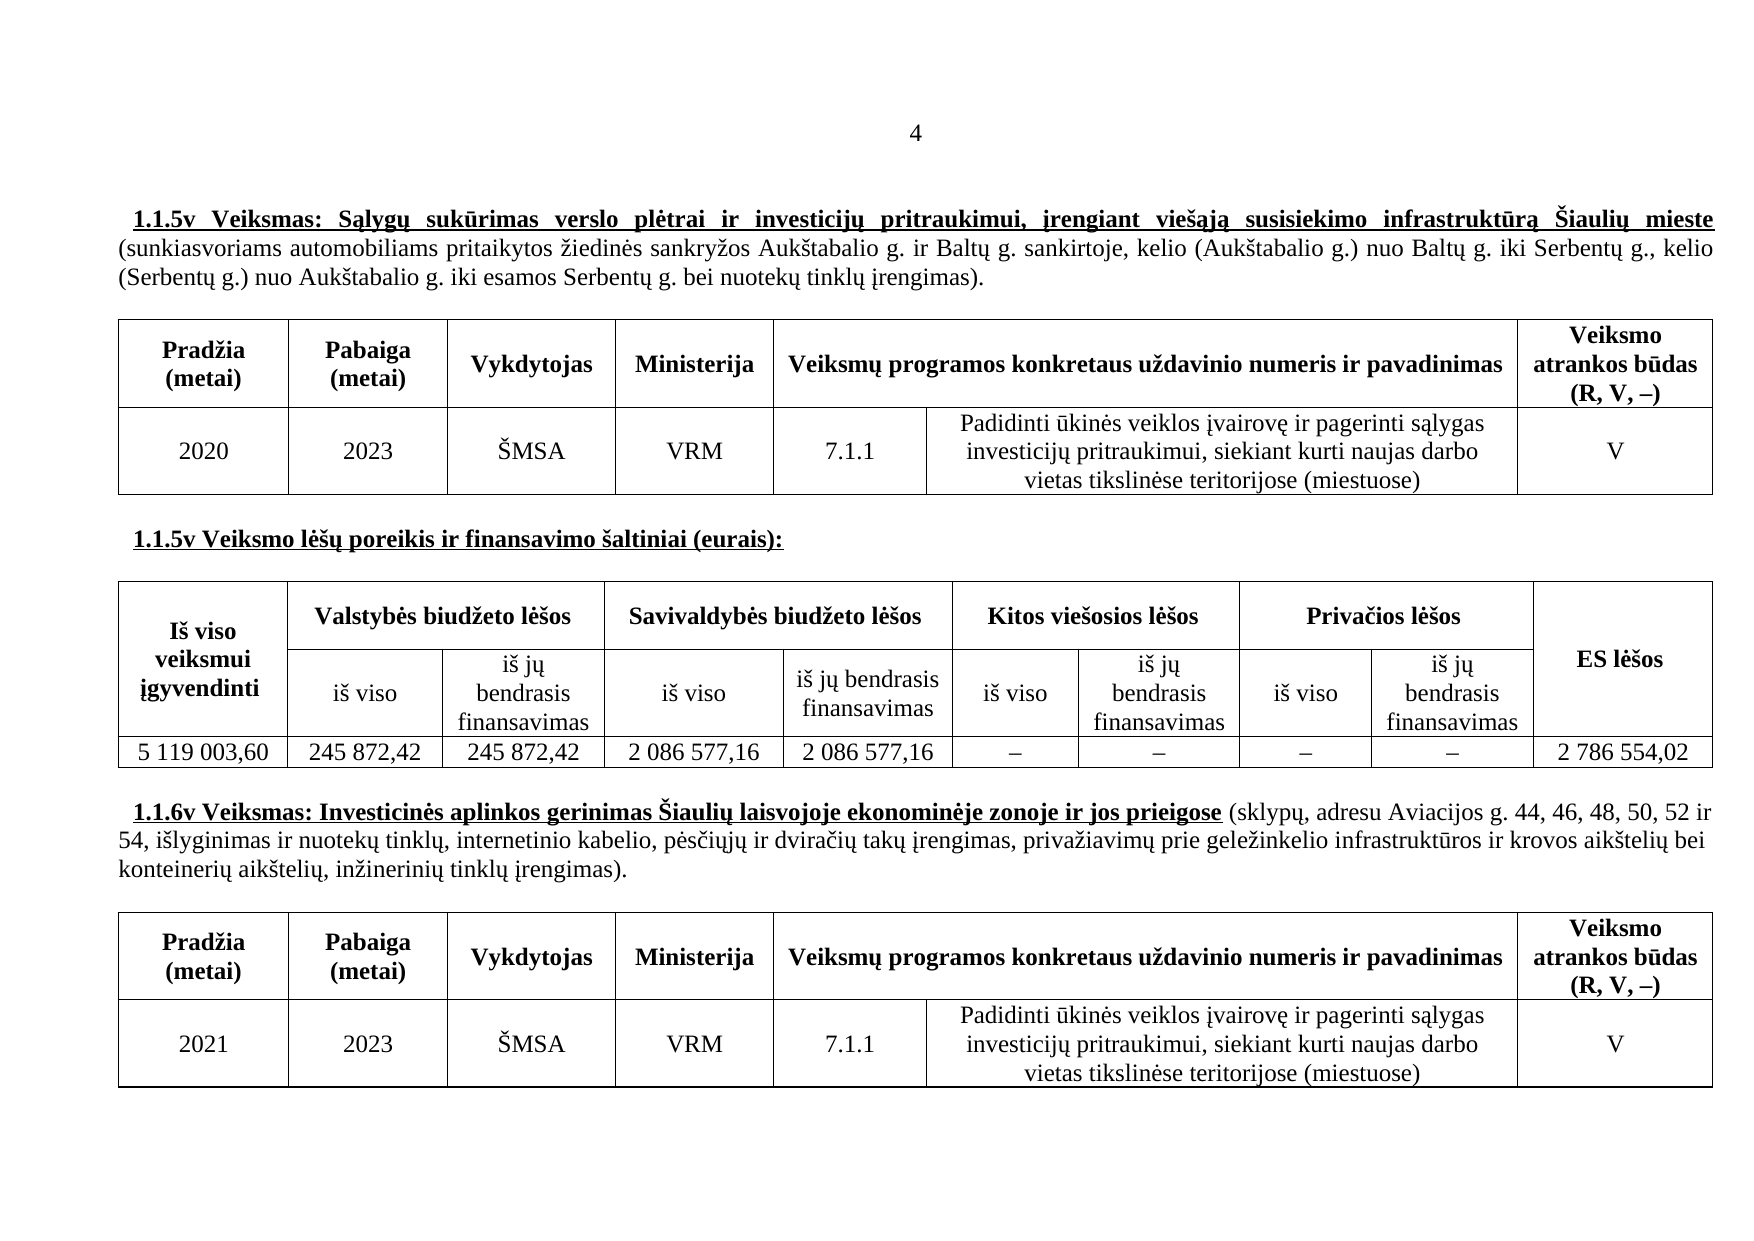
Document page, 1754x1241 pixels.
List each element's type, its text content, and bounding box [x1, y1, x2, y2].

table_header Veiksmų programos konkretaus uždavinio numeris ir pavadinimas [774, 913, 1517, 999]
table_header Valstybės biudžeto lėšos [288, 582, 604, 648]
table_header Vykdytojas [448, 913, 615, 999]
table_cell 2021 [119, 1000, 288, 1086]
text 1.1.5v Veiksmas: Sąlygų sukūrimas verslo plėtrai ir investicijų pritraukimui, įrengiant viešąją susisiekimo infrastruktūrą Šiaulių mieste (sunkiasvoriams automobiliams pritaikytos žiedinės sankryžos Aukštabalio g. ir Baltų g. sankirtoje, kelio (Aukštabalio g.) nuo Baltų g. iki Serbentų g., kelio (Serbentų g.) nuo Aukštabalio g. iki esamos Serbentų g. bei nuotekų tinklų įrengimas). [118, 204, 1716, 291]
table_cell iš jų bendrasis finansavimas [443, 650, 604, 736]
table_header Ministerija [616, 913, 773, 999]
table_cell – [953, 737, 1078, 767]
table_cell ŠMSA [448, 408, 615, 494]
table_cell Padidinti ūkinės veiklos įvairovę ir pagerinti sąlygas investicijų pritraukimui, siekiant kurti naujas darbo vietas tikslinėse teritorijose (miestuose) [927, 1000, 1517, 1086]
table_header Ministerija [616, 320, 773, 407]
table_header Savivaldybės biudžeto lėšos [605, 582, 952, 648]
table_cell 7.1.1 [774, 1000, 926, 1086]
table_cell 2 786 554,02 [1534, 737, 1712, 767]
table_cell 2020 [119, 408, 288, 494]
table_header Veiksmo atrankos būdas (R, V, –) [1518, 913, 1712, 999]
table_header ES lėšos [1534, 582, 1712, 736]
table_cell V [1518, 408, 1712, 494]
table_cell Padidinti ūkinės veiklos įvairovę ir pagerinti sąlygas investicijų pritraukimui, siekiant kurti naujas darbo vietas tikslinėse teritorijose (miestuose) [927, 408, 1517, 494]
table_cell 245 872,42 [288, 737, 442, 767]
table_header Iš viso veiksmui įgyvendinti [119, 582, 287, 736]
table_cell 7.1.1 [774, 408, 926, 494]
text 1.1.5v Veiksmo lėšų poreikis ir finansavimo šaltiniai (eurais): [118, 524, 1716, 552]
table_cell iš viso [1240, 650, 1371, 736]
table_cell iš jų bendrasis finansavimas [1372, 650, 1533, 736]
table_cell V [1518, 1000, 1712, 1086]
table_cell VRM [616, 408, 773, 494]
table_cell ŠMSA [448, 1000, 615, 1086]
table_cell VRM [616, 1000, 773, 1086]
table_cell iš viso [288, 650, 442, 736]
table_header Vykdytojas [448, 320, 615, 407]
table_cell 2 086 577,16 [784, 737, 952, 767]
table_header Kitos viešosios lėšos [953, 582, 1239, 648]
table_header Pabaiga (metai) [289, 320, 447, 407]
table_header Privačios lėšos [1240, 582, 1533, 648]
table_cell iš viso [605, 650, 783, 736]
table_cell 2023 [289, 1000, 447, 1086]
table_header Pabaiga (metai) [289, 913, 447, 999]
table_cell – [1372, 737, 1533, 767]
table_cell 2 086 577,16 [605, 737, 783, 767]
text 1.1.6v Veiksmas: Investicinės aplinkos gerinimas Šiaulių laisvojoje ekonominėje zonoje ir jos prieigose (sklypų, adresu Aviacijos g. 44, 46, 48, 50, 52 ir 54, išlyginimas ir nuotekų tinklų, internetinio kabelio, pėsčiųjų ir dviračių takų įrengimas, privažiavimų prie geležinkelio infrastruktūros ir krovos aikštelių bei konteinerių aikštelių, inžinerinių tinklų įrengimas). [118, 797, 1716, 883]
table_header Pradžia (metai) [119, 320, 288, 407]
table_header Pradžia (metai) [119, 913, 288, 999]
table_cell – [1079, 737, 1239, 767]
table_cell 2023 [289, 408, 447, 494]
table_cell 245 872,42 [443, 737, 604, 767]
table_cell – [1240, 737, 1371, 767]
table_cell iš jų bendrasis finansavimas [1079, 650, 1239, 736]
table_cell iš viso [953, 650, 1078, 736]
table_header Veiksmų programos konkretaus uždavinio numeris ir pavadinimas [774, 320, 1517, 407]
table_cell 5 119 003,60 [119, 737, 287, 767]
table_header Veiksmo atrankos būdas (R, V, –) [1518, 320, 1712, 407]
table_cell iš jų bendrasis finansavimas [784, 650, 952, 736]
